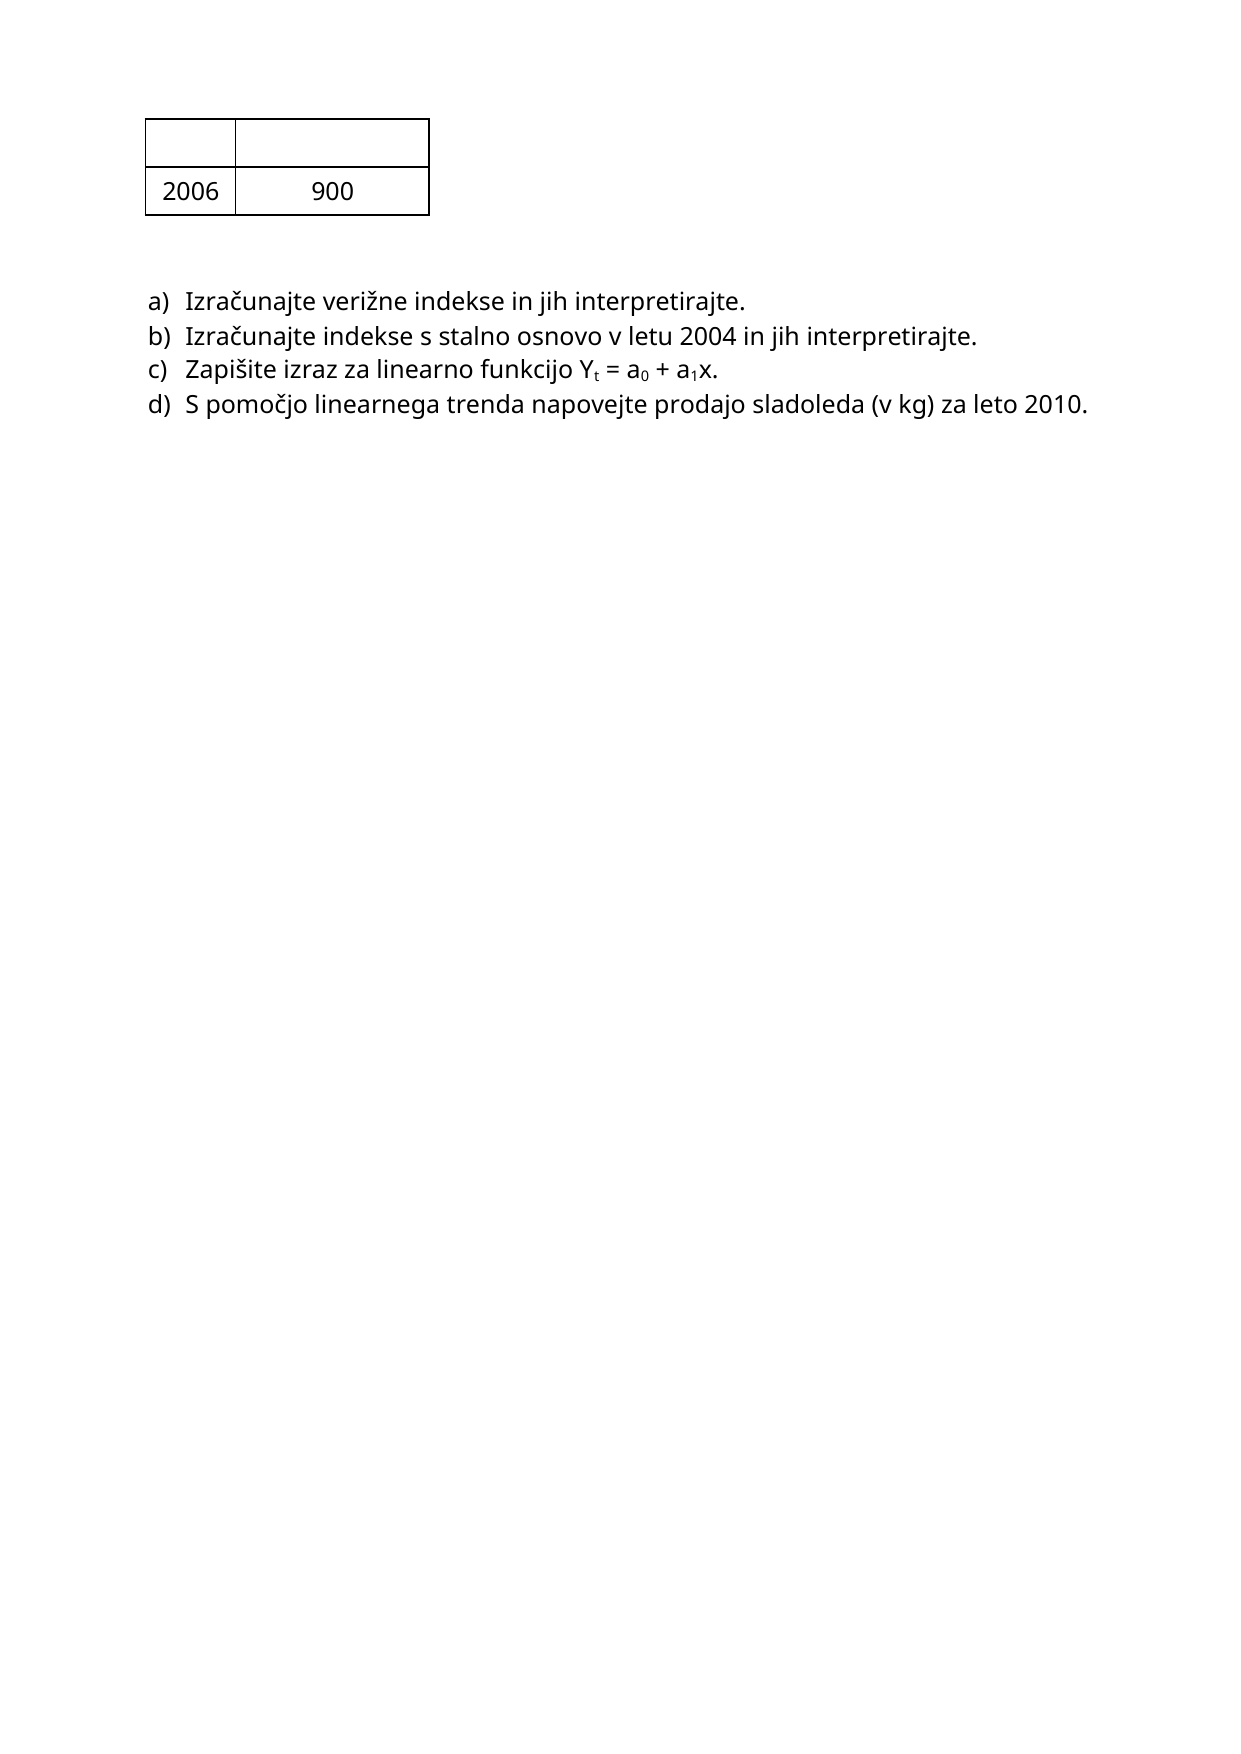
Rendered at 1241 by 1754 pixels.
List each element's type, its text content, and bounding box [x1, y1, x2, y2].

table_cell 2006 [146, 168, 235, 214]
list S pomočjo linearnega trenda napovejte prodajo sladoleda (v kg) za leto 2010. [148, 386, 1092, 420]
list Zapišite izraz za linearno funkcijo Yt = a0 + a1x. [148, 352, 1092, 386]
table_cell [236, 120, 428, 166]
table_cell 900 [236, 168, 428, 214]
list Izračunajte verižne indekse in jih interpretirajte. [148, 284, 1092, 318]
table_cell [146, 120, 235, 166]
list Izračunajte indekse s stalno osnovo v letu 2004 in jih interpretirajte. [148, 318, 1092, 352]
